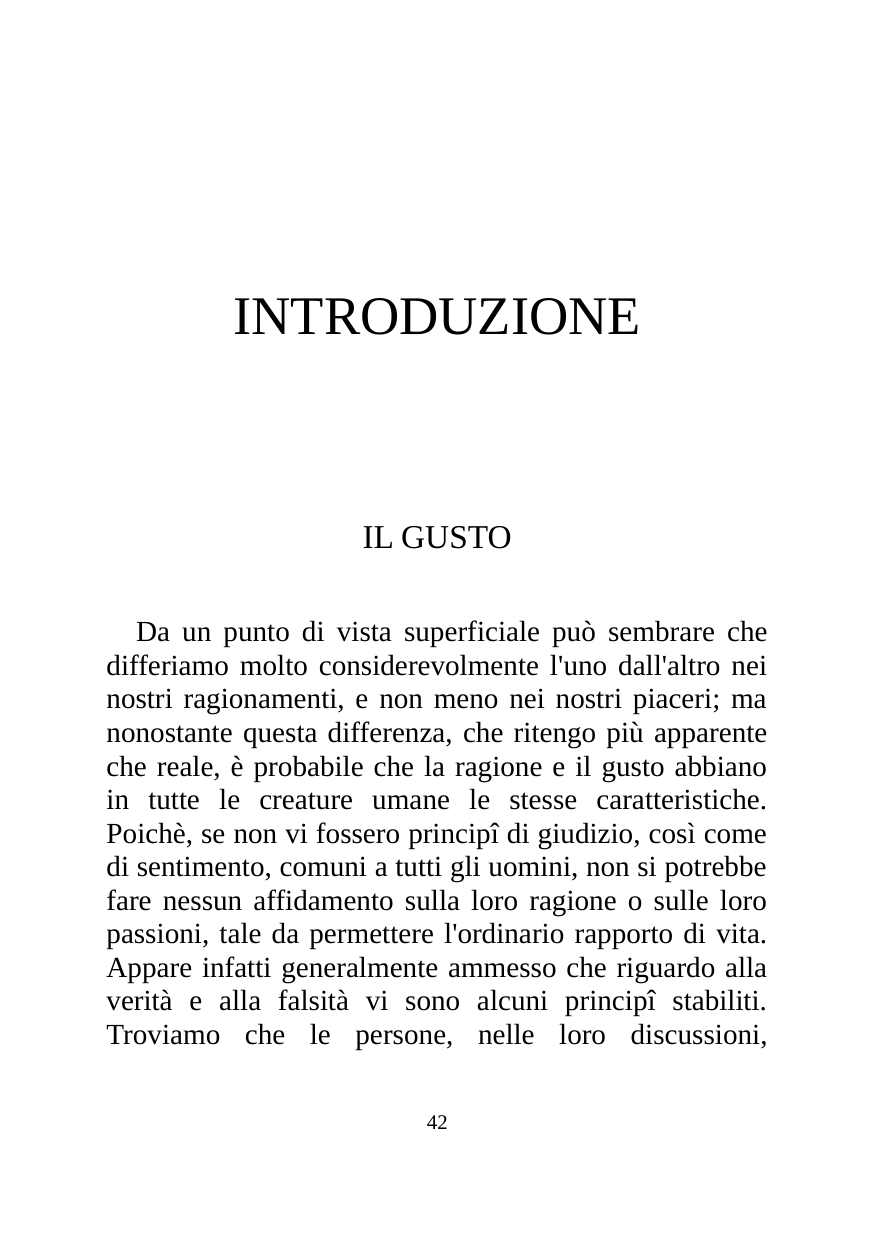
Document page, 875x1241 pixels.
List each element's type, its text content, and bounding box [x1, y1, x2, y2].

text Da un punto di vista superficiale può sembrare che differiamo molto considerevolmente l'uno dall'altro nei nostri ragionamenti, e non meno nei nostri piaceri; ma nonostante questa differenza, che ritengo più apparente che reale, è probabile che la ragione e il gusto abbiano in tutte le creature umane le stesse caratteristiche. Poichè, se non vi fossero principî di giudizio, così come di sentimento, comuni a tutti gli uomini, non si potrebbe fare nessun affidamento sulla loro ragione o sulle loro passioni, tale da permettere l'ordinario rapporto di vita. Appare infatti generalmente ammesso che riguardo alla verità e alla falsità vi sono alcuni principî stabiliti. Troviamo che le persone, nelle loro discussioni, [106, 614, 768, 1051]
subtitle INTRODUZIONE [106, 283, 768, 346]
subtitle IL GUSTO [106, 517, 768, 556]
